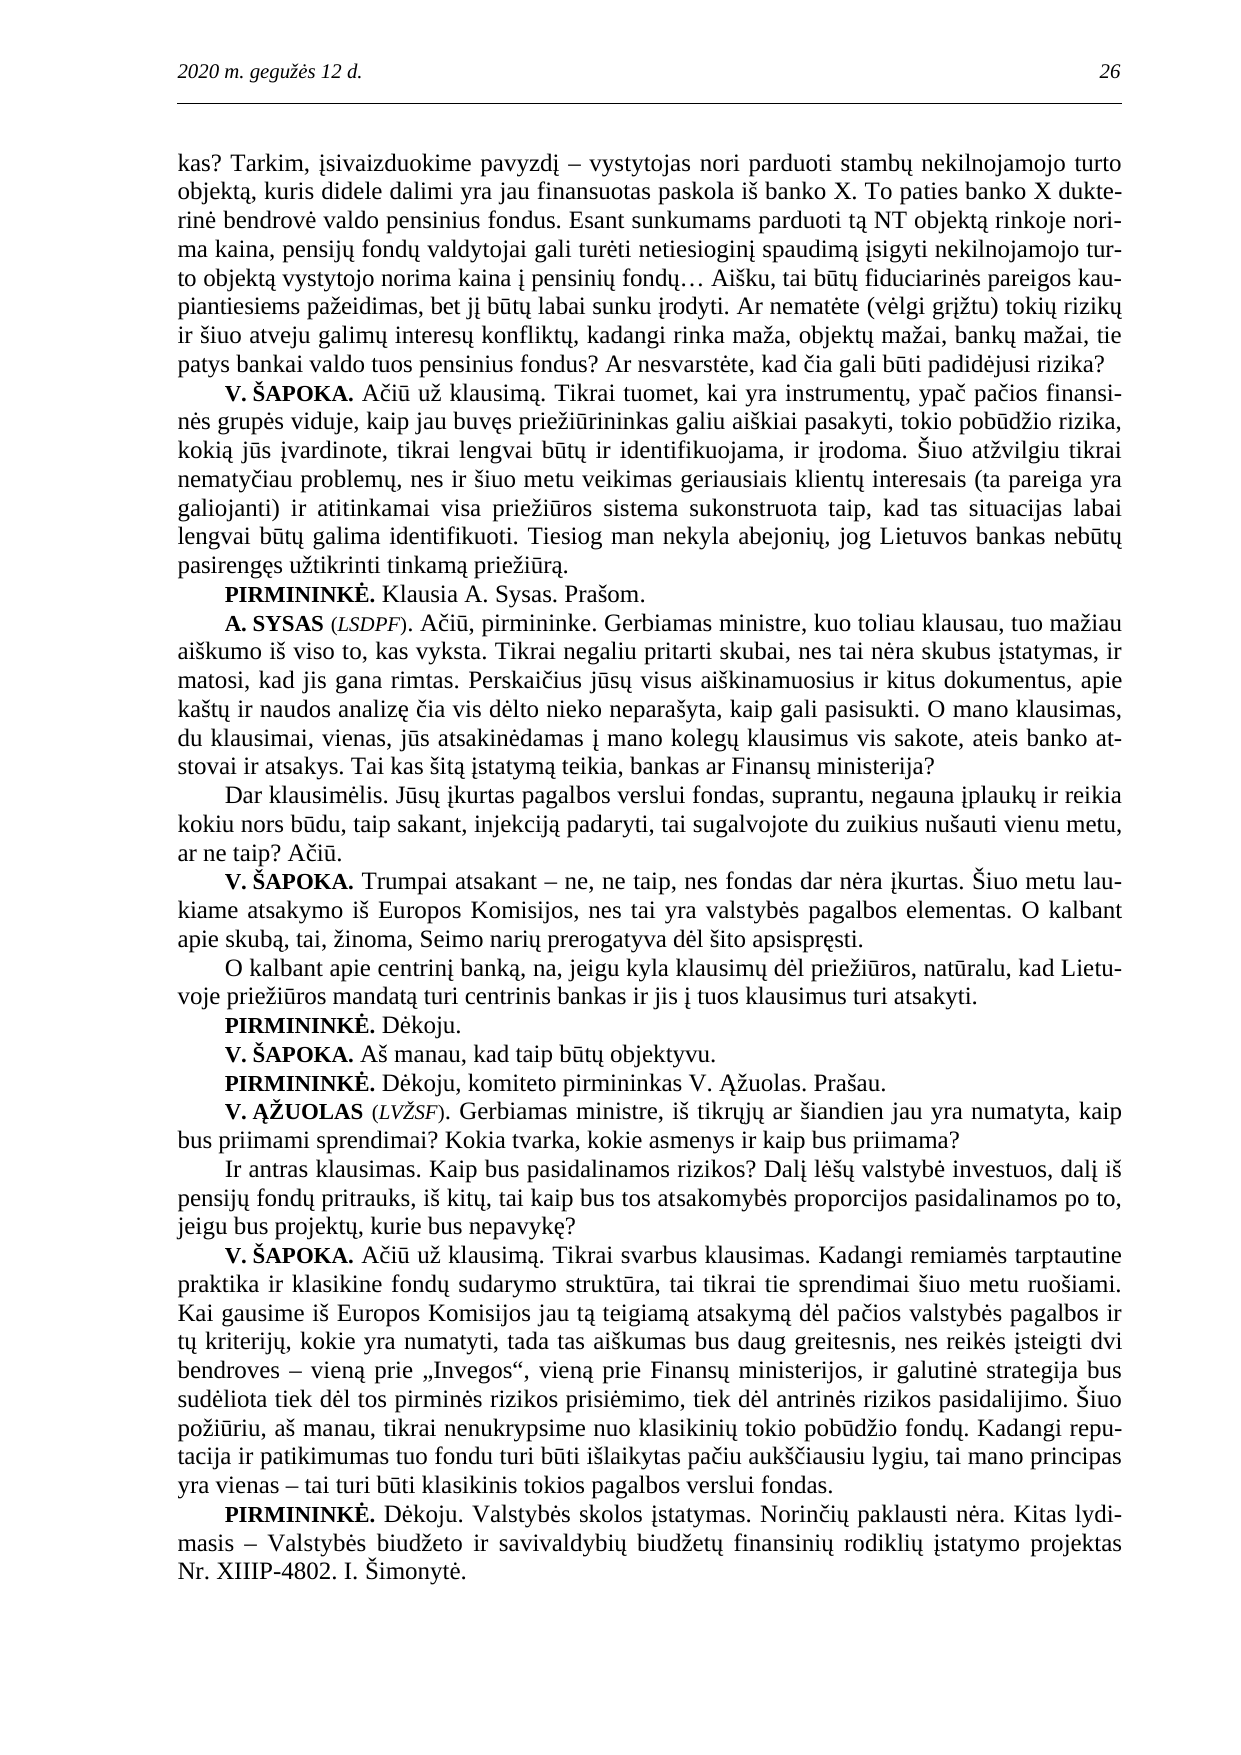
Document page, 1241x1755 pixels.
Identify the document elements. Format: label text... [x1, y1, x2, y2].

text V. ŠAPOKA. Ačiū už klau­si­mą. Tik­rai tuo­met, kai yra in­stru­men­tų, ypač pa­čios fi­nan­si­nės gru­pės vi­du­je, kaip jau bu­vęs prie­žiū­ri­nin­kas ga­liu aiš­kiai pa­sa­ky­ti, to­kio po­bū­džio ri­zi­ka, ko­kią jūs įvar­di­no­te, tik­rai leng­vai bū­tų ir iden­ti­fi­kuo­ja­ma, ir įro­do­ma. Šiuo at­žvil­giu tik­rai ne­ma­ty­čiau pro­ble­mų, nes ir šiuo me­tu vei­ki­mas ge­riau­siais klien­tų in­te­re­sais (ta pa­rei­ga yra ga­lio­jan­ti) ir ati­tin­ka­mai vi­sa prie­žiū­ros sis­te­ma su­konst­ruo­ta taip, kad tas si­tu­a­ci­jas la­bai leng­vai bū­tų ga­li­ma iden­ti­fi­kuo­ti. Tie­siog man ne­ky­la abe­jo­nių, jog Lie­tu­vos ban­kas ne­bū­tų pa­si­ren­gęs už­tik­rin­ti tin­ka­mą prie­žiū­rą. [177, 378, 1122, 579]
text Dar klau­si­mė­lis. Jū­sų įkur­tas pa­gal­bos ver­slui fon­das, su­pran­tu, ne­gau­na įplau­kų ir rei­kia ko­kiu nors bū­du, taip sa­kant, in­jek­ci­ją pa­da­ry­ti, tai su­gal­vo­jo­te du zui­kius nu­šau­ti vie­nu me­tu, ar ne taip? Ačiū. [177, 780, 1122, 866]
text kas? Tar­kim, įsi­vaiz­duo­ki­me pa­vyz­dį – vys­ty­to­jas no­ri par­duo­ti stam­bų ne­kil­no­ja­mo­jo tur­to ob­jek­tą, ku­ris di­de­le da­li­mi yra jau fi­nan­suo­tas pa­sko­la iš ban­ko X. To pa­ties ban­ko X duk­te­ri­nė ben­dro­vė val­do pen­si­nius fon­dus. Esant sun­ku­mams par­duo­ti tą NT ob­jek­tą rin­ko­je no­ri­ma kai­na, pen­si­jų fon­dų val­dy­to­jai ga­li tu­rė­ti ne­tie­sio­gi­nį spau­di­mą įsi­gy­ti ne­kil­no­ja­mo­jo tur­to ob­jek­tą vys­ty­to­jo no­ri­ma kai­na į pen­si­nių fon­dų… Aiš­ku, tai bū­tų fi­du­cia­ri­nės pa­rei­gos kau­pian­tie­siems pa­žei­di­mas, bet jį bū­tų la­bai sun­ku įro­dy­ti. Ar ne­ma­tė­te (vėl­gi grįž­tu) to­kių ri­zi­kų ir šiuo at­ve­ju ga­li­mų in­te­re­sų kon­flik­tų, ka­dan­gi rin­ka ma­ža, ob­jek­tų ma­žai, ban­kų ma­žai, tie pa­tys ban­kai val­do tuos pen­si­nius fon­dus? Ar ne­svars­tė­te, kad čia ga­li bū­ti pa­di­dė­ju­si ri­zi­ka? [177, 148, 1122, 378]
text PIRMININKĖ. Dė­ko­ju, ko­mi­te­to pir­mi­nin­kas V. Ąžuo­las. Pra­šau. [177, 1068, 1122, 1096]
text V. ŠAPOKA. Ačiū už klau­si­mą. Tik­rai svar­bus klau­si­mas. Ka­dan­gi re­mia­mės tarp­tau­ti­ne prak­ti­ka ir kla­si­ki­ne fon­dų su­da­ry­mo struk­tū­ra, tai tik­rai tie spren­di­mai šiuo me­tu ruo­šia­mi. Kai gau­si­me iš Eu­ro­pos Ko­mi­si­jos jau tą tei­gia­mą at­sa­ky­mą dėl pa­čios vals­ty­bės pa­gal­bos ir tų kri­te­ri­jų, ko­kie yra nu­ma­ty­ti, ta­da tas aiš­ku­mas bus daug grei­tes­nis, nes rei­kės įsteig­ti dvi ben­dro­ves – vie­ną prie „In­ve­gos“, vie­ną prie Fi­nan­sų mi­nis­te­ri­jos, ir ga­lu­ti­nė stra­te­gi­ja bus su­dė­lio­ta tiek dėl tos pir­mi­nės ri­zi­kos pri­si­ė­mi­mo, tiek dėl ant­ri­nės ri­zi­kos pa­si­da­li­ji­mo. Šiuo po­žiū­riu, aš ma­nau, tik­rai ne­nu­kryp­si­me nuo kla­si­ki­nių to­kio po­bū­džio fon­dų. Ka­dan­gi re­pu­ta­ci­ja ir pa­ti­ki­mu­mas tuo fon­du tu­ri bū­ti iš­lai­ky­tas pa­čiu aukš­čiau­siu ly­giu, tai ma­no prin­ci­pas yra vie­nas – tai tu­ri bū­ti kla­si­ki­nis to­kios pa­gal­bos ver­slui fon­das. [177, 1240, 1122, 1499]
text PIRMININKĖ. Dė­ko­ju. Vals­ty­bės sko­los įsta­ty­mas. No­rin­čių pa­klaus­ti nė­ra. Ki­tas ly­di­ma­sis – Vals­ty­bės biu­dže­to ir sa­vi­val­dy­bių biu­dže­tų fi­nan­si­nių ro­dik­lių įsta­ty­mo pro­jek­tas Nr. XIIIP-4802. I. Ši­mo­ny­tė. [177, 1499, 1122, 1585]
text PIRMININKĖ. Klau­sia A. Sy­sas. Pra­šom. [177, 579, 1122, 608]
text Ir ant­ras klau­si­mas. Kaip bus pa­si­da­li­na­mos ri­zi­kos? Da­lį lė­šų vals­ty­bė in­ves­tuos, da­lį iš pen­si­jų fon­dų pri­trauks, iš ki­tų, tai kaip bus tos at­sa­ko­my­bės pro­por­ci­jos pa­si­da­li­na­mos po to, jei­gu bus pro­jek­tų, ku­rie bus ne­pa­vy­kę? [177, 1154, 1122, 1240]
text PIRMININKĖ. Dė­ko­ju. [177, 1010, 1122, 1039]
text A. SYSAS (LSDPF). Ačiū, pir­mi­nin­ke. Ger­bia­mas mi­nist­re, kuo to­liau klau­sau, tuo ma­žiau aiš­ku­mo iš vi­so to, kas vyks­ta. Tik­rai ne­ga­liu pri­tar­ti sku­bai, nes tai nė­ra sku­bus įsta­ty­mas, ir ma­to­si, kad jis ga­na rim­tas. Per­skai­čius jū­sų vi­sus aiš­ki­na­muo­sius ir ki­tus do­ku­men­tus, apie kaš­tų ir nau­dos ana­li­zę čia vis dėl­to nie­ko ne­pa­ra­šy­ta, kaip ga­li pa­si­suk­ti. O ma­no klau­si­mas, du klau­si­mai, vie­nas, jūs at­sa­ki­nė­da­mas į ma­no ko­le­gų klau­si­mus vis sa­ko­te, at­eis ban­ko at­sto­vai ir at­sa­kys. Tai kas ši­tą įsta­ty­mą tei­kia, ban­kas ar Fi­nan­sų mi­nis­te­ri­ja? [177, 608, 1122, 780]
text O kal­bant apie cen­tri­nį ban­ką, na, jei­gu ky­la klau­si­mų dėl prie­žiū­ros, na­tū­ra­lu, kad Lie­tu­vo­je prie­žiū­ros man­da­tą tu­ri cen­tri­nis ban­kas ir jis į tuos klau­si­mus tu­ri at­sa­ky­ti. [177, 953, 1122, 1010]
text V. ĄŽUOLAS (LVŽSF). Ger­bia­mas mi­nist­re, iš tik­rų­jų ar šian­dien jau yra nu­ma­ty­ta, kaip bus pri­ima­mi spren­di­mai? Ko­kia tvar­ka, ko­kie as­me­nys ir kaip bus pri­ima­ma? [177, 1096, 1122, 1154]
text V. ŠAPOKA. Trum­pai at­sa­kant – ne, ne taip, nes fon­das dar nė­ra įkur­tas. Šiuo me­tu lau­kia­me at­sa­ky­mo iš Eu­ro­pos Ko­mi­si­jos, nes tai yra vals­ty­bės pa­gal­bos ele­men­tas. O kal­bant apie sku­bą, tai, ži­no­ma, Sei­mo na­rių pre­ro­ga­ty­va dėl ši­to ap­si­spręs­ti. [177, 866, 1122, 953]
text V. ŠAPOKA. Aš ma­nau, kad taip bū­tų ob­jek­ty­vu. [177, 1039, 1122, 1068]
